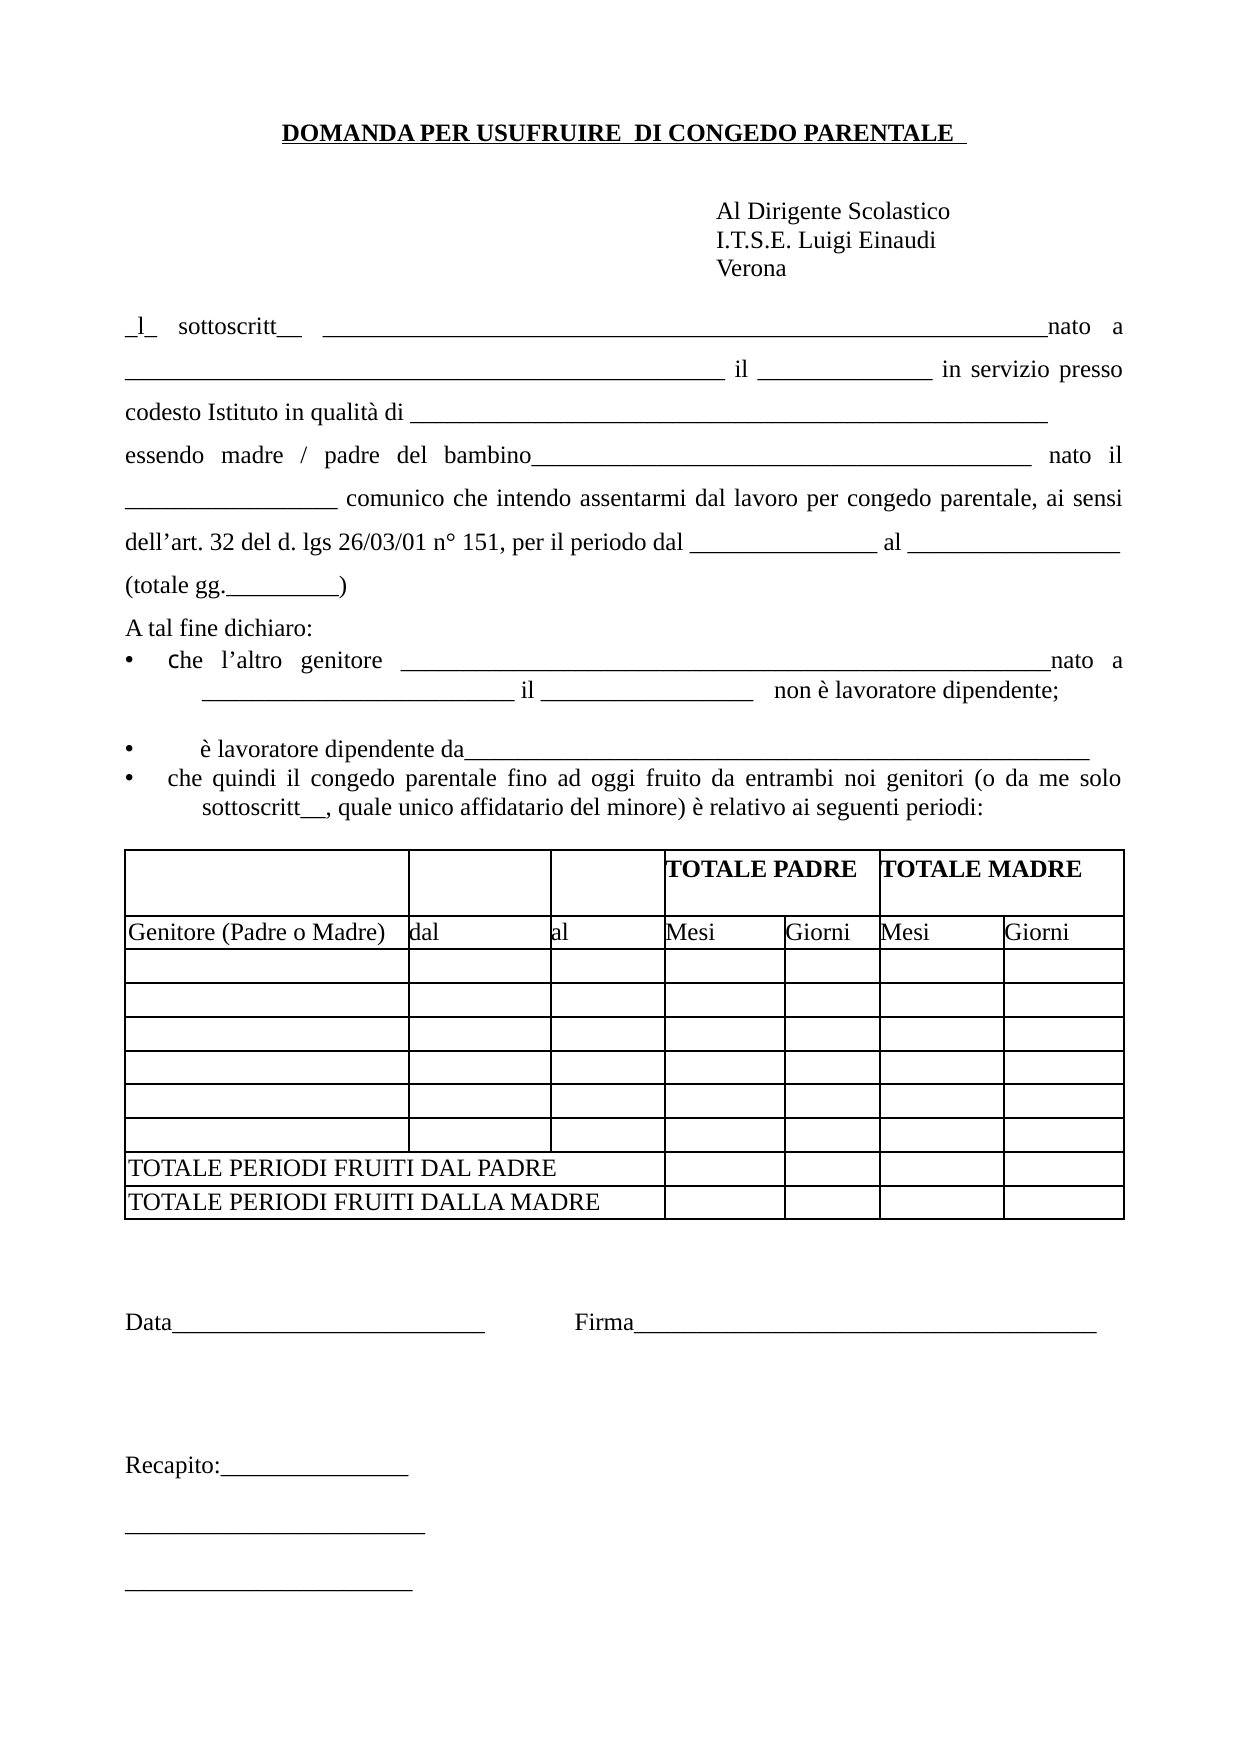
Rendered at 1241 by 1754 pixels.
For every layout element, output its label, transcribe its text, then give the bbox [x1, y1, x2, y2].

table_cell [666, 1052, 784, 1083]
table_cell [552, 984, 664, 1016]
list che l’altro genitore ____________________________________________________nato a _________________________ il _________________ non è lavoratore dipendente; [125, 642, 1123, 705]
table_cell [126, 1085, 408, 1117]
table_cell Genitore (Padre o Madre) [126, 917, 408, 948]
table_cell [786, 1085, 879, 1117]
table_cell [881, 984, 1003, 1016]
table_cell [786, 984, 879, 1016]
table_header Totale Padre [666, 851, 879, 914]
table_cell [410, 950, 550, 982]
table_cell [410, 1085, 550, 1117]
table_cell [881, 1018, 1003, 1049]
table_cell [126, 1052, 408, 1083]
table_cell [1005, 1153, 1123, 1184]
table_cell [666, 1187, 784, 1218]
table_cell [410, 984, 550, 1016]
table_cell Mesi [881, 917, 1003, 948]
table_cell [1005, 1018, 1123, 1049]
table_cell [552, 950, 664, 982]
table_cell [552, 1119, 664, 1151]
table_cell [881, 1187, 1003, 1218]
table_cell [1005, 1085, 1123, 1117]
table_cell [881, 1085, 1003, 1117]
list è lavoratore dipendente da__________________________________________________ [125, 734, 1123, 763]
list che quindi il congedo parentale fino ad oggi fruito da entrambi noi genitori (o da me solo sottoscritt__, quale unico affidatario del minore) è relativo ai seguenti periodi: [125, 763, 1123, 820]
table_cell Giorni [1005, 917, 1123, 948]
table_cell [1005, 1052, 1123, 1083]
table_cell Mesi [666, 917, 784, 948]
table_cell TOTALE PERIODI FRUITI DALLA MADRE [126, 1187, 664, 1218]
table_header [410, 851, 550, 914]
table_cell [552, 1052, 664, 1083]
table_cell [666, 984, 784, 1016]
text DOMANDA PER USUFRUIRE DI CONGEDO PARENTALE [125, 118, 1123, 147]
table_cell [1005, 1119, 1123, 1151]
table_cell [786, 950, 879, 982]
text ________________________ [125, 1508, 1123, 1537]
table_cell Giorni [786, 917, 879, 948]
table_cell [126, 1119, 408, 1151]
text essendo madre / padre del bambino________________________________________ nato il _________________ comunico che intendo assentarmi dal lavoro per congedo parentale, ai sensi dell’art. 32 del d. lgs 26/03/01 n° 151, per il periodo dal _______________ al _________________ [125, 440, 1123, 555]
table_header [552, 851, 664, 914]
table_cell [126, 984, 408, 1016]
text Verona [125, 253, 1123, 282]
table_cell [666, 1153, 784, 1184]
table_cell [786, 1052, 879, 1083]
text _______________________ [125, 1565, 1123, 1594]
table_cell [552, 1018, 664, 1049]
table_cell [410, 1052, 550, 1083]
table_cell TOTALE PERIODI FRUITI DAL PADRE [126, 1153, 664, 1184]
table_cell al [552, 917, 664, 948]
table_cell [126, 1018, 408, 1049]
text _l_ sottoscritt__ __________________________________________________________nato a ________________________________________________ il ______________ in servizio presso codesto Istituto in qualità di ___________________________________________________ [125, 311, 1123, 426]
table_cell [1005, 984, 1123, 1016]
table_cell [786, 1187, 879, 1218]
table_cell [786, 1119, 879, 1151]
table_cell [126, 950, 408, 982]
table_cell [1005, 950, 1123, 982]
table_cell [881, 950, 1003, 982]
table_cell [881, 1153, 1003, 1184]
table_cell [666, 1119, 784, 1151]
table_cell [881, 1119, 1003, 1151]
table_cell [881, 1052, 1003, 1083]
table_cell [410, 1119, 550, 1151]
table_cell [552, 1085, 664, 1117]
table_cell [410, 1018, 550, 1049]
text Recapito:_______________ [125, 1450, 1123, 1479]
text I.T.S.E. Luigi Einaudi [125, 225, 1123, 253]
table_cell [786, 1153, 879, 1184]
text Data_________________________ Firma_____________________________________ [125, 1307, 1123, 1335]
table_cell [786, 1018, 879, 1049]
table_header [126, 851, 408, 914]
table_cell [666, 1018, 784, 1049]
table_cell [666, 950, 784, 982]
text Al Dirigente Scolastico [125, 196, 1123, 225]
table_cell [1005, 1187, 1123, 1218]
table_cell [666, 1085, 784, 1117]
text A tal fine dichiaro: [125, 613, 1123, 642]
text (totale gg._________) [125, 570, 1123, 598]
table_header Totale Madre [881, 851, 1123, 914]
table_cell dal [410, 917, 550, 948]
